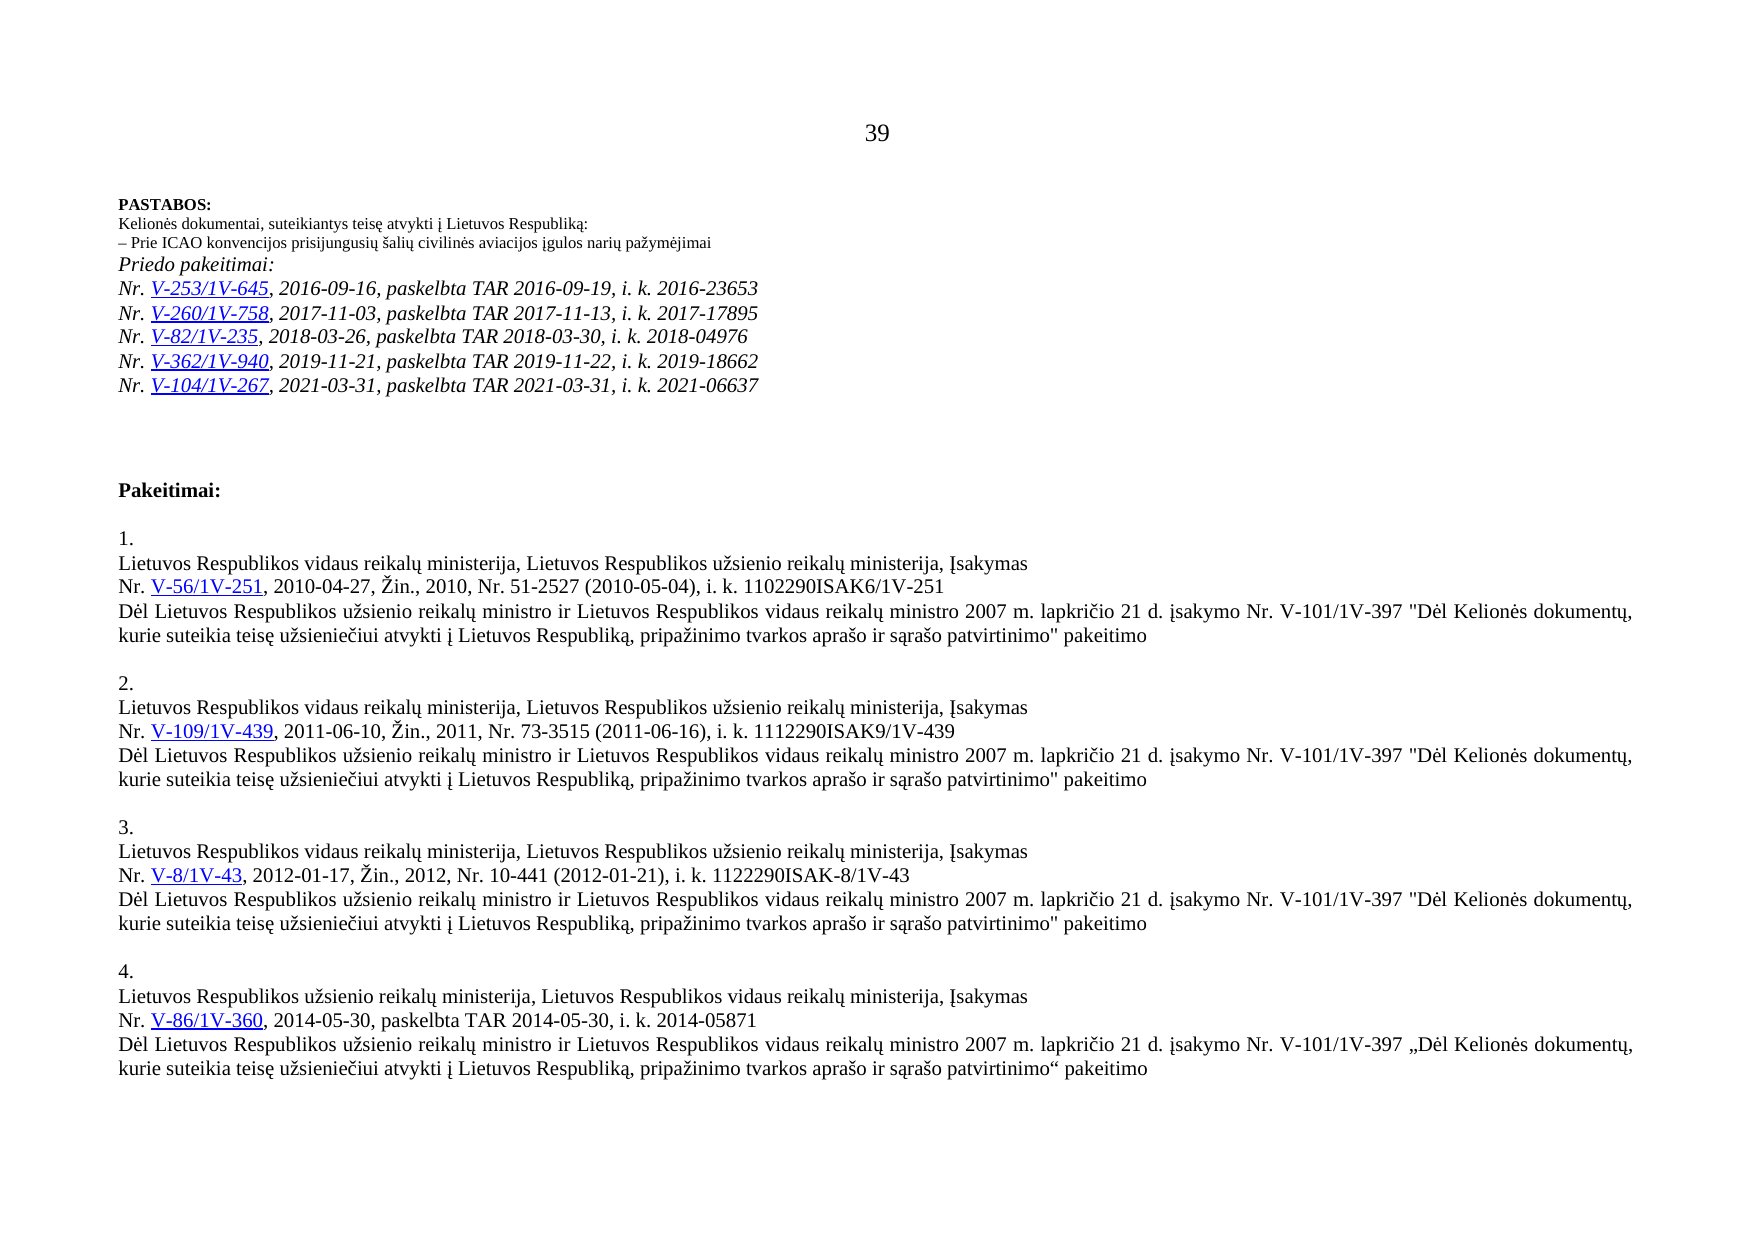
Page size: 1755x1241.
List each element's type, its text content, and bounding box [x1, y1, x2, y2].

text Nr. V-56/1V-251, 2010-04-27, Žin., 2010, Nr. 51-2527 (2010-05-04), i. k. 1102290ISAK6/1V-251 [118, 574, 1636, 598]
text Nr. V-82/1V-235, 2018-03-26, paskelbta TAR 2018-03-30, i. k. 2018-04976 [118, 324, 1636, 348]
text Dėl Lietuvos Respublikos užsienio reikalų ministro ir Lietuvos Respublikos vidaus reikalų ministro 2007 m. lapkričio 21 d. įsakymo Nr. V-101/1V-397 "Dėl Kelionės dokumentų, kurie suteikia teisę užsieniečiui atvykti į Lietuvos Respubliką, pripažinimo tvarkos aprašo ir sąrašo patvirtinimo" pakeitimo [118, 743, 1636, 791]
text Lietuvos Respublikos vidaus reikalų ministerija, Lietuvos Respublikos užsienio reikalų ministerija, Įsakymas [118, 695, 1636, 719]
text Nr. V-109/1V-439, 2011-06-10, Žin., 2011, Nr. 73-3515 (2011-06-16), i. k. 1112290ISAK9/1V-439 [118, 719, 1636, 743]
text Nr. V-253/1V-645, 2016-09-16, paskelbta TAR 2016-09-19, i. k. 2016-23653 [118, 276, 1636, 300]
text Nr. V-8/1V-43, 2012-01-17, Žin., 2012, Nr. 10-441 (2012-01-21), i. k. 1122290ISAK-8/1V-43 [118, 863, 1636, 887]
text Priedo pakeitimai: [118, 252, 1636, 276]
text – Prie ICAO konvencijos prisijungusių šalių civilinės aviacijos įgulos narių pažymėjimai [118, 233, 1636, 252]
text Lietuvos Respublikos vidaus reikalų ministerija, Lietuvos Respublikos užsienio reikalų ministerija, Įsakymas [118, 550, 1636, 574]
text Dėl Lietuvos Respublikos užsienio reikalų ministro ir Lietuvos Respublikos vidaus reikalų ministro 2007 m. lapkričio 21 d. įsakymo Nr. V-101/1V-397 "Dėl Kelionės dokumentų, kurie suteikia teisę užsieniečiui atvykti į Lietuvos Respubliką, pripažinimo tvarkos aprašo ir sąrašo patvirtinimo" pakeitimo [118, 598, 1636, 647]
text Dėl Lietuvos Respublikos užsienio reikalų ministro ir Lietuvos Respublikos vidaus reikalų ministro 2007 m. lapkričio 21 d. įsakymo Nr. V-101/1V-397 "Dėl Kelionės dokumentų, kurie suteikia teisę užsieniečiui atvykti į Lietuvos Respubliką, pripažinimo tvarkos aprašo ir sąrašo patvirtinimo" pakeitimo [118, 887, 1636, 935]
text Dėl Lietuvos Respublikos užsienio reikalų ministro ir Lietuvos Respublikos vidaus reikalų ministro 2007 m. lapkričio 21 d. įsakymo Nr. V-101/1V-397 „Dėl Kelionės dokumentų, kurie suteikia teisę užsieniečiui atvykti į Lietuvos Respubliką, pripažinimo tvarkos aprašo ir sąrašo patvirtinimo“ pakeitimo [118, 1032, 1636, 1080]
text Lietuvos Respublikos užsienio reikalų ministerija, Lietuvos Respublikos vidaus reikalų ministerija, Įsakymas [118, 983, 1636, 1008]
text Nr. V-86/1V-360, 2014-05-30, paskelbta TAR 2014-05-30, i. k. 2014-05871 [118, 1008, 1636, 1032]
text Pakeitimai: [118, 478, 1636, 502]
text 3. [118, 815, 1636, 839]
text Kelionės dokumentai, suteikiantys teisę atvykti į Lietuvos Respubliką: [118, 214, 1636, 233]
text PASTABOS: [118, 195, 1636, 214]
text Nr. V-362/1V-940, 2019-11-21, paskelbta TAR 2019-11-22, i. k. 2019-18662 [118, 348, 1636, 373]
text 2. [118, 671, 1636, 695]
text Nr. V-260/1V-758, 2017-11-03, paskelbta TAR 2017-11-13, i. k. 2017-17895 [118, 300, 1636, 324]
text Lietuvos Respublikos vidaus reikalų ministerija, Lietuvos Respublikos užsienio reikalų ministerija, Įsakymas [118, 839, 1636, 863]
text 4. [118, 959, 1636, 983]
text Nr. V-104/1V-267, 2021-03-31, paskelbta TAR 2021-03-31, i. k. 2021-06637 [118, 373, 1636, 397]
text 1. [118, 526, 1636, 550]
